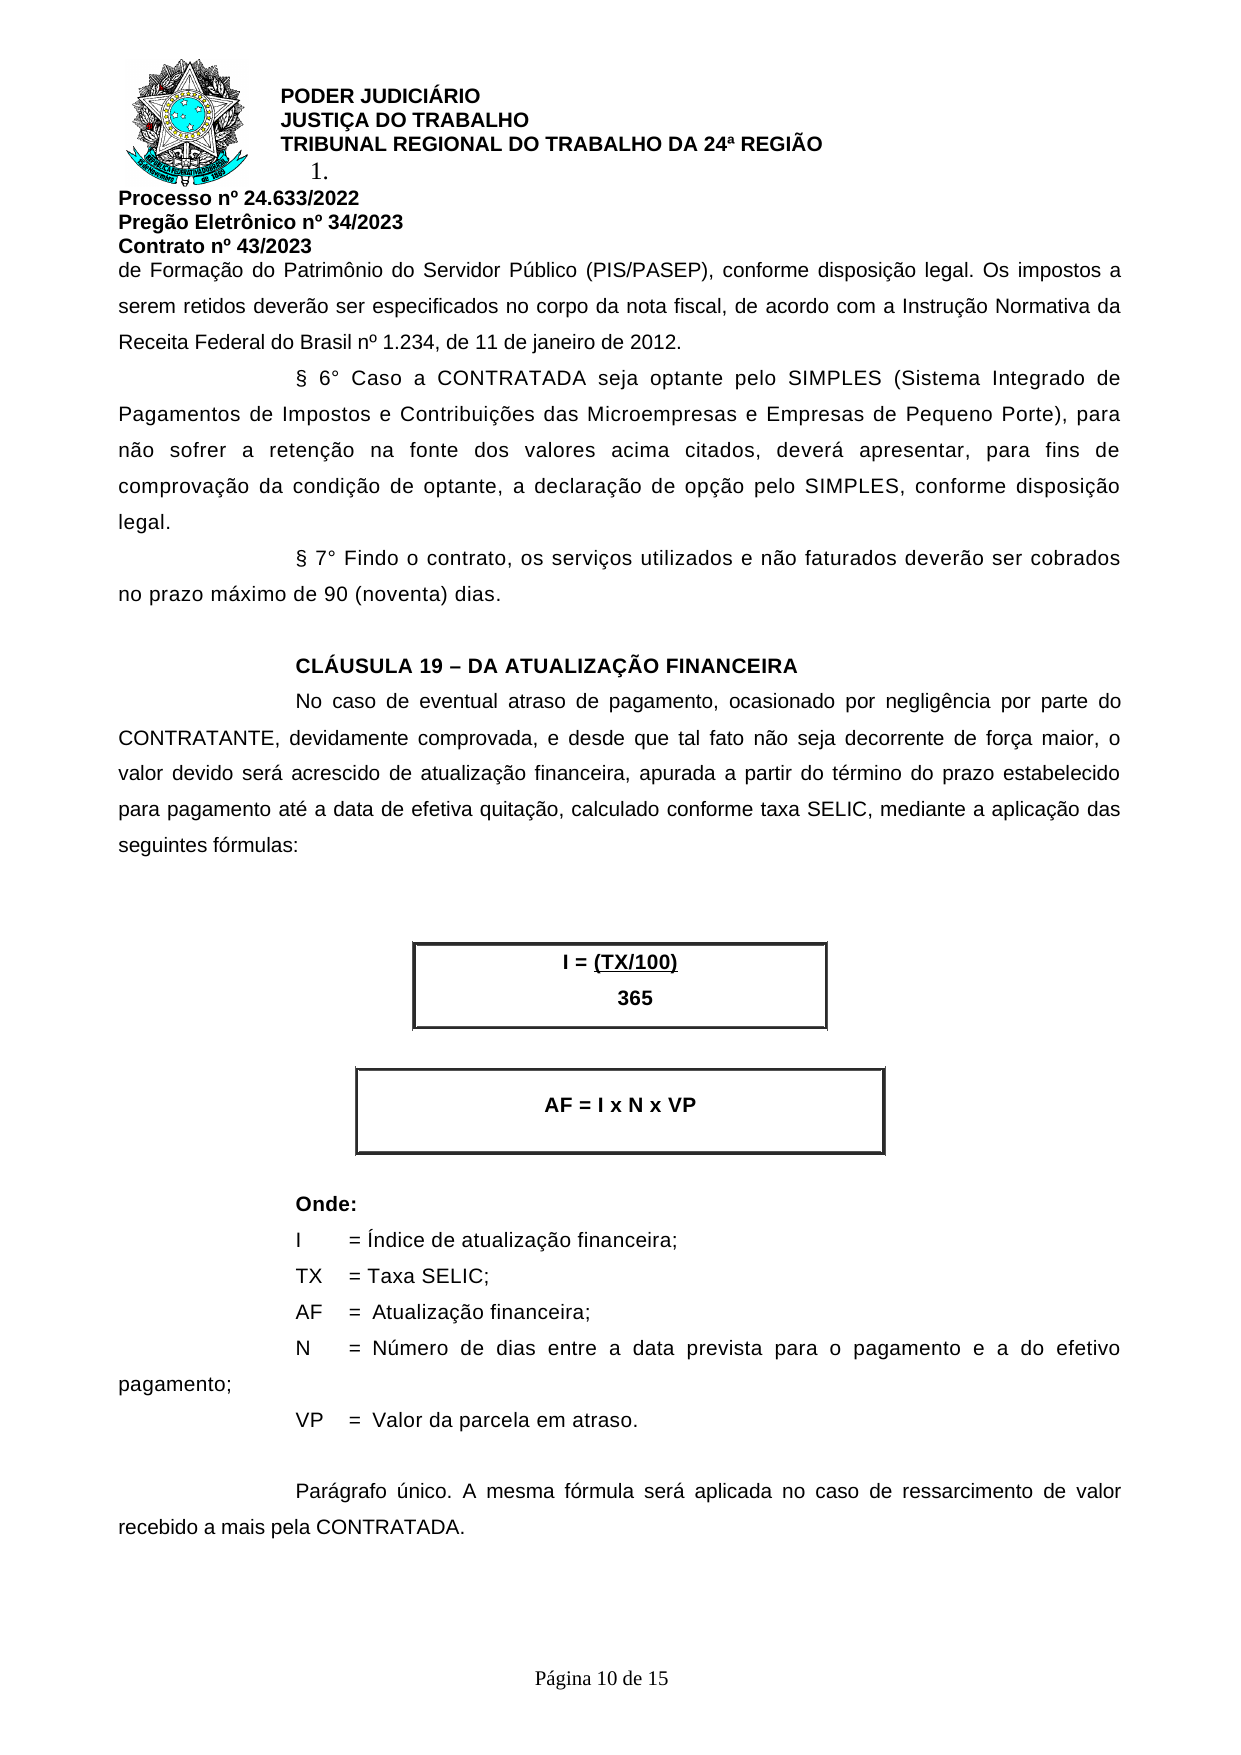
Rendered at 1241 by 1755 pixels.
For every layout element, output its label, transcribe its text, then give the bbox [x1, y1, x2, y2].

text CLÁUSULA 19 – DA ATUALIZAÇÃO FINANCEIRA [118, 653, 1119, 677]
table_header AF = I x N x VP [359, 1071, 881, 1151]
text No caso de eventual atraso de pagamento, ocasionado por negligência por parte do CONTRATANTE, devidamente comprovada, e desde que tal fato não seja decorrente de força maior, o valor devido será acrescido de atualização financeira, apurada a partir do término do prazo estabelecido para pagamento até a data de efetiva quitação, calculado conforme taxa SELIC, mediante a aplicação das seguintes fórmulas: [118, 689, 1122, 857]
text I = Índice de atualização financeira; [118, 1228, 1122, 1252]
text § 7° Findo o contrato, os serviços utilizados e não faturados deverão ser cobrados no prazo máximo de 90 (noventa) dias. [118, 546, 1122, 606]
text de Formação do Patrimônio do Servidor Público (PIS/PASEP), conforme disposição legal. Os impostos a serem retidos deverão ser especificados no corpo da nota fiscal, de acordo com a Instrução Normativa da Receita Federal do Brasil nº 1.234, de 11 de janeiro de 2012. [118, 258, 1122, 354]
subtitle Parágrafo único. A mesma fórmula será aplicada no caso de ressarcimento de valor recebido a mais pela CONTRATADA. [118, 1479, 1122, 1539]
text Onde: [118, 1192, 1122, 1216]
table_header I = (TX/100) 365 [417, 946, 824, 1026]
text AF = Atualização financeira; [118, 1299, 1122, 1323]
text TX = Taxa SELIC; [118, 1264, 1122, 1288]
text VP = Valor da parcela em atraso. [118, 1407, 1122, 1431]
text N = Número de dias entre a data prevista para o pagamento e a do efetivo pagamento; [118, 1336, 1122, 1395]
text § 6° Caso a CONTRATADA seja optante pelo SIMPLES (Sistema Integrado de Pagamentos de Impostos e Contribuições das Microempresas e Empresas de Pequeno Porte), para não sofrer a retenção na fonte dos valores acima citados, deverá apresentar, para fins de comprovação da condição de optante, a declaração de opção pelo SIMPLES, conforme disposição legal. [118, 366, 1122, 534]
